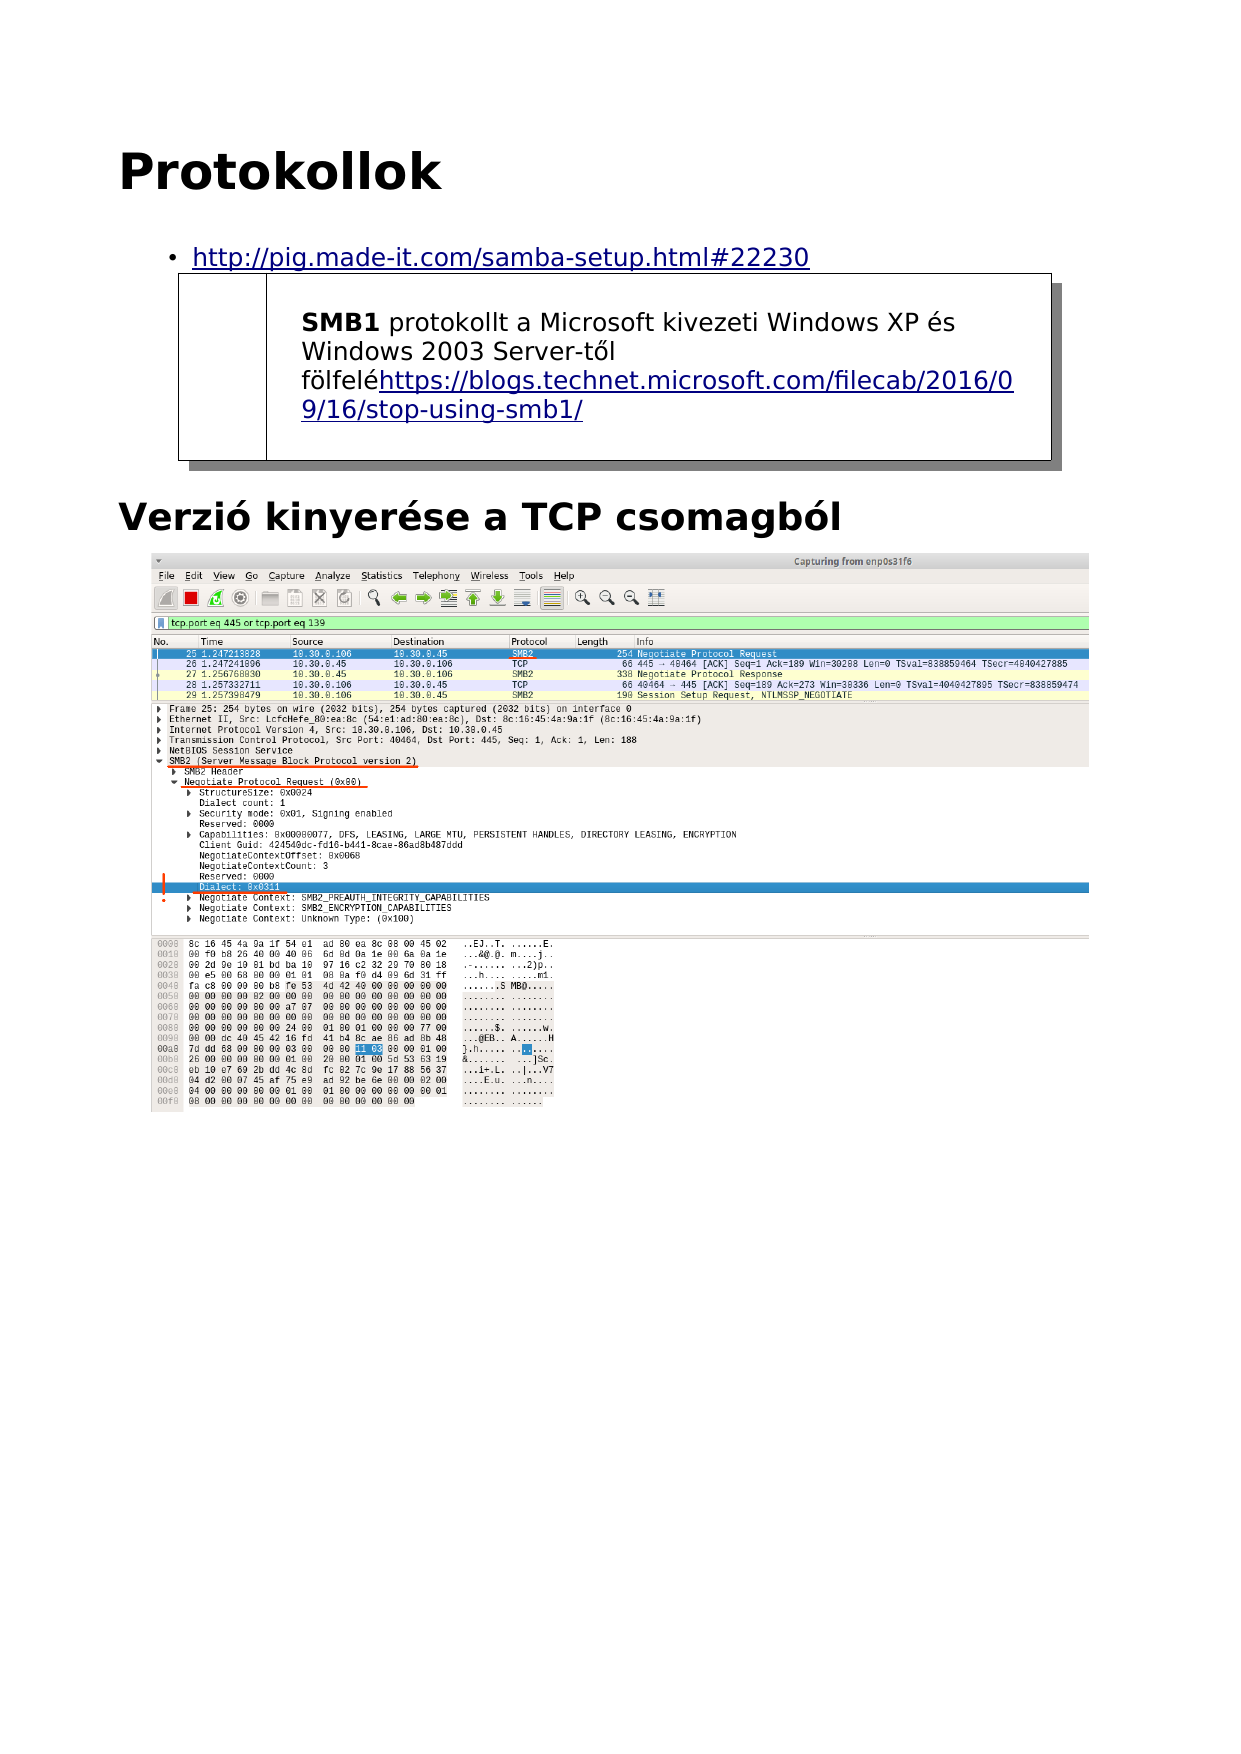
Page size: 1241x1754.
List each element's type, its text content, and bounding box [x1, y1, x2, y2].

picture [151, 552, 1089, 1112]
subtitle Protokollok [118, 143, 1122, 201]
table_header SMB1 protokollt a Microsoft kivezeti Windows XP és Windows 2003 Server-től fölfeléhttps://blogs.technet.microsoft.com/filecab/2016/09/16/stop-using-smb1/ [267, 274, 1051, 460]
list http://pig.made-it.com/samba-setup.html#22230 [177, 243, 1122, 272]
subtitle Verzió kinyerése a TCP csomagból [118, 496, 1122, 539]
table_header [179, 274, 266, 460]
